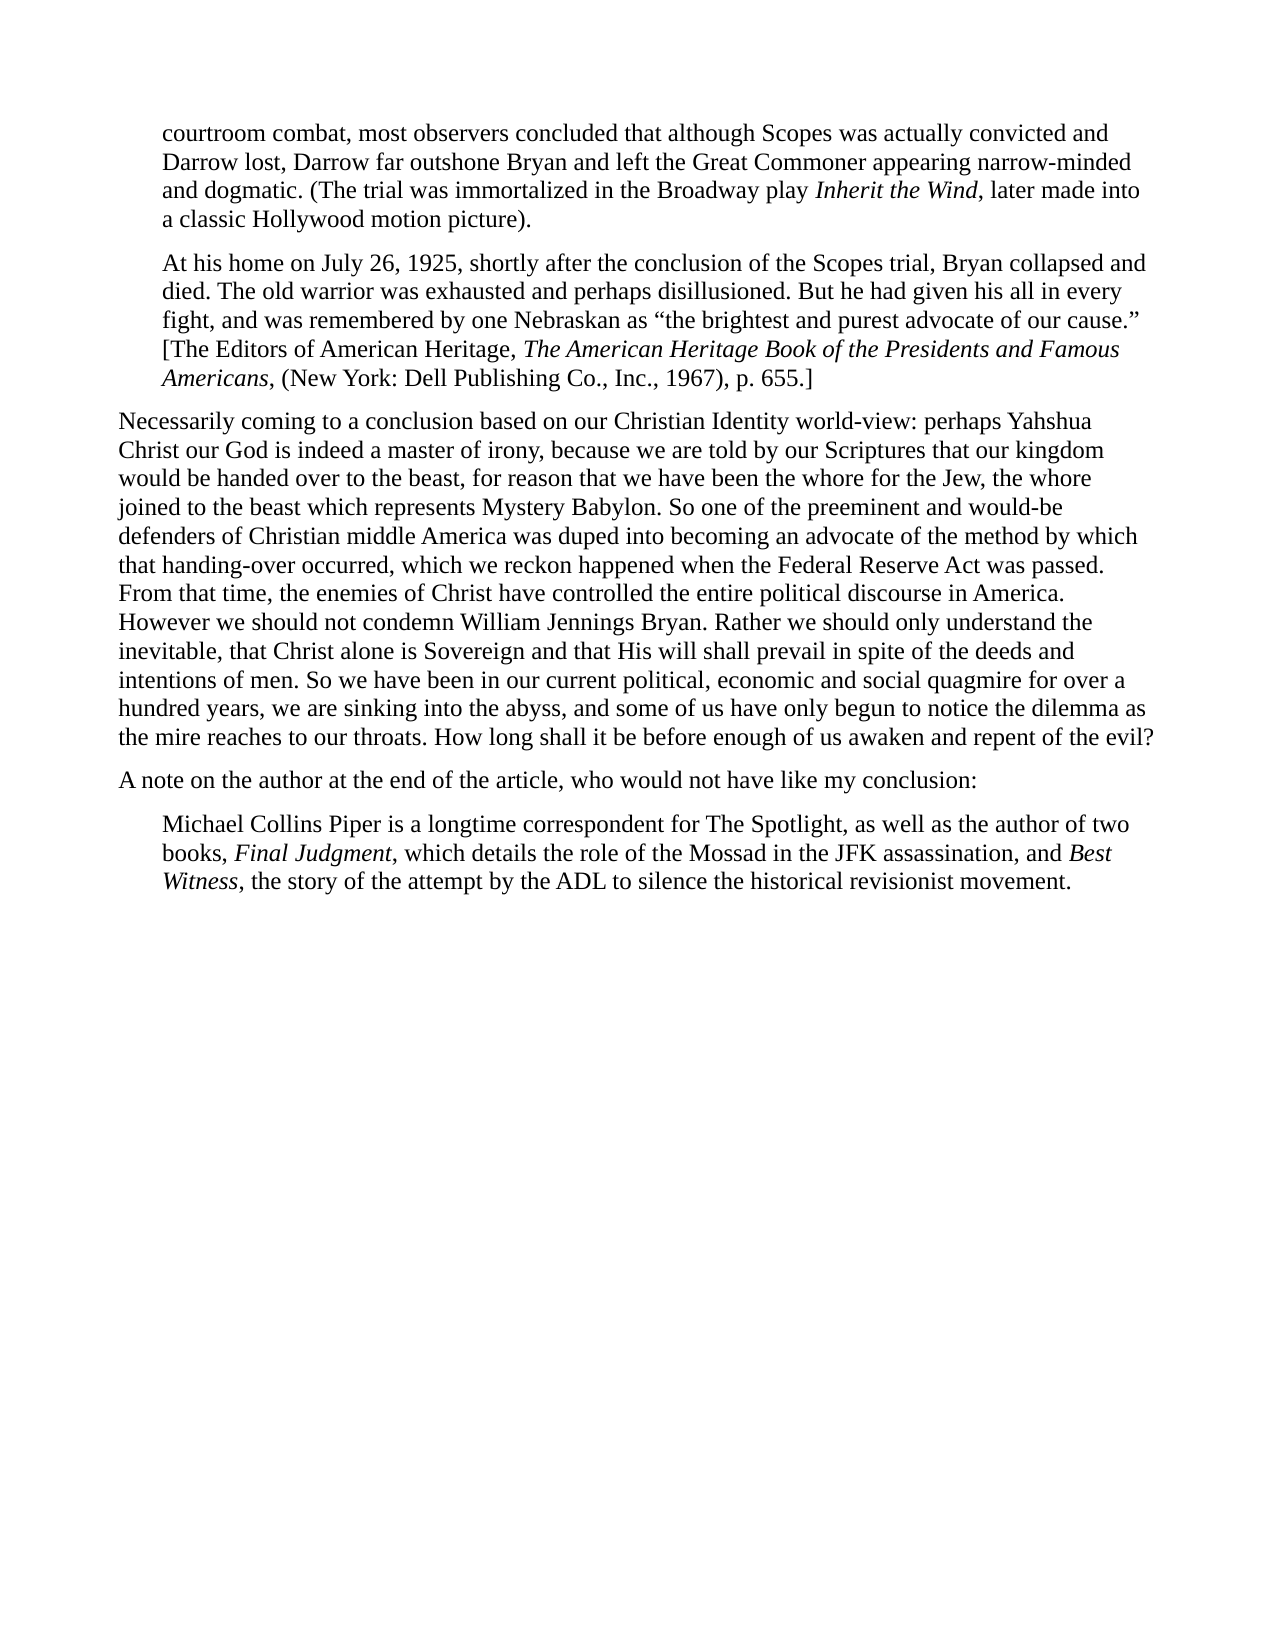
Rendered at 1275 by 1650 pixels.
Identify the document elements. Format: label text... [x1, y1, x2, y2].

text At his home on July 26, 1925, shortly after the conclusion of the Scopes trial, Bryan collapsed and died. The old warrior was exhausted and perhaps disillusioned. But he had given his all in every fight, and was remembered by one Nebraskan as “the brightest and purest advocate of our cause.” [The Editors of American Heritage, The American Heritage Book of the Presidents and Famous Americans, (New York: Dell Publishing Co., Inc., 1967), p. 655.] [162, 248, 1157, 391]
text A note on the author at the end of the article, who would not have like my conclusion: [118, 766, 1157, 794]
text courtroom combat, most observers concluded that although Scopes was actually convicted and Darrow lost, Darrow far outshone Bryan and left the Great Commoner appearing narrow-minded and dogmatic. (The trial was immortalized in the Broadway play Inherit the Wind, later made into a classic Hollywood motion picture). [162, 118, 1157, 233]
text Michael Collins Piper is a longtime correspondent for The Spotlight, as well as the author of two books, Final Judgment, which details the role of the Mossad in the JFK assassination, and Best Witness, the story of the attempt by the ADL to silence the historical revisionist movement. [162, 809, 1157, 895]
text Necessarily coming to a conclusion based on our Christian Identity world-view: perhaps Yahshua Christ our God is indeed a master of irony, because we are told by our Scriptures that our kingdom would be handed over to the beast, for reason that we have been the whore for the Jew, the whore joined to the beast which represents Mystery Babylon. So one of the preeminent and would-be defenders of Christian middle America was duped into becoming an advocate of the method by which that handing-over occurred, which we reckon happened when the Federal Reserve Act was passed. From that time, the enemies of Christ have controlled the entire political discourse in America. However we should not condemn William Jennings Bryan. Rather we should only understand the inevitable, that Christ alone is Sovereign and that His will shall prevail in spite of the deeds and intentions of men. So we have been in our current political, economic and social quagmire for over a hundred years, we are sinking into the abyss, and some of us have only begun to notice the dilemma as the mire reaches to our throats. How long shall it be before enough of us awaken and repent of the evil? [118, 406, 1157, 751]
